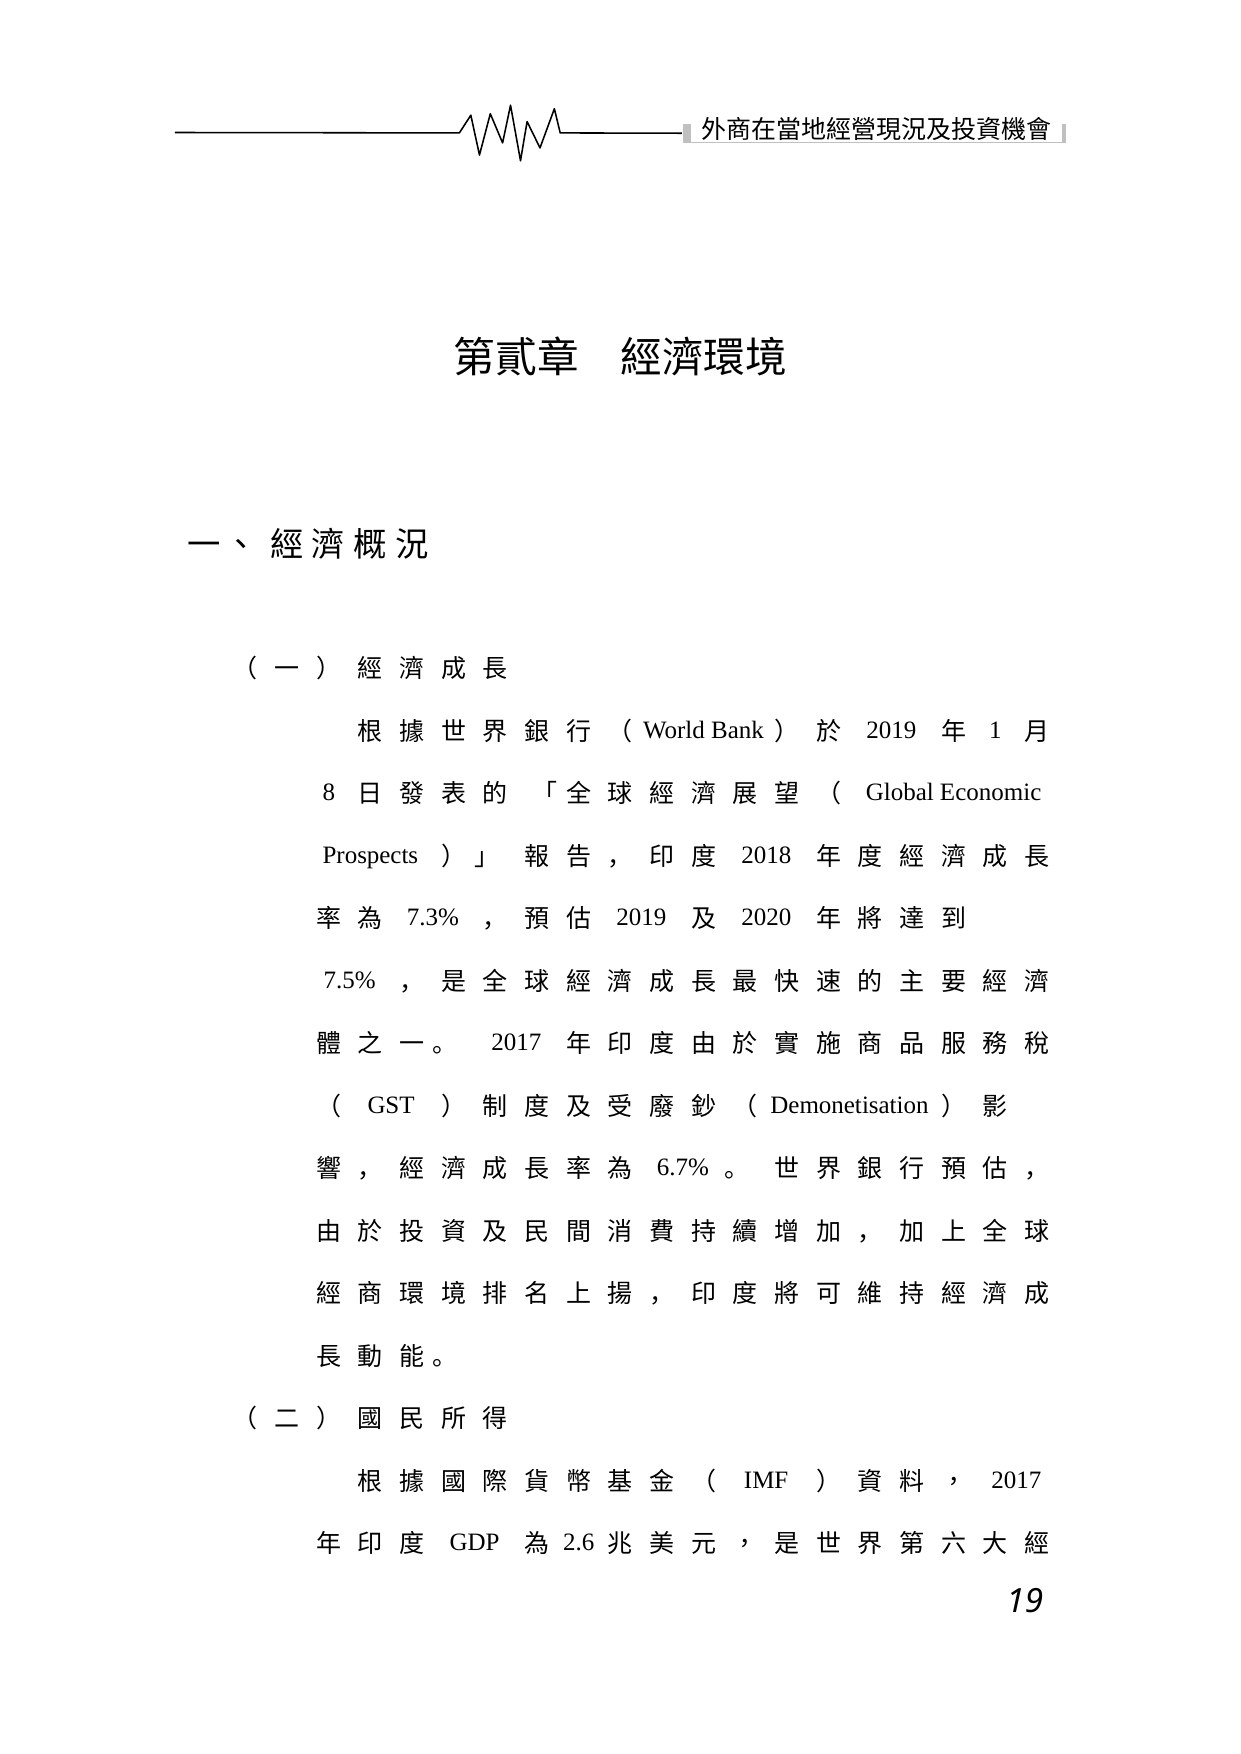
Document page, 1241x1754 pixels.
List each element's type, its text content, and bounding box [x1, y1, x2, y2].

text 根據世界銀行（World Bank）於2019年1月8日發表的「全球經濟展望（Global Economic Prospects）」報告，印度2018年度經濟成長率為7.3%，預估2019及2020年將達到7.5%，是全球經濟成長最快速的主要經濟體之一。2017年印度由於實施商品服務稅（GST）制度及受廢鈔（Demonetisation）影響，經濟成長率為6.7%。世界銀行預估，由於投資及民間消費持續增加，加上全球經商環境排名上揚，印度將可維持經濟成長動能。 [281, 688, 1058, 1375]
text （二）國民所得 [207, 1375, 1058, 1438]
text （一）經濟成長 [207, 625, 1058, 688]
text 一、經濟概況 [183, 500, 1058, 563]
text 根據國際貨幣基金（IMF）資料，2017年印度GDP為2.6兆美元，是世界第六大經 [281, 1438, 1058, 1563]
text 第貳章 經濟環境 [183, 313, 1058, 375]
